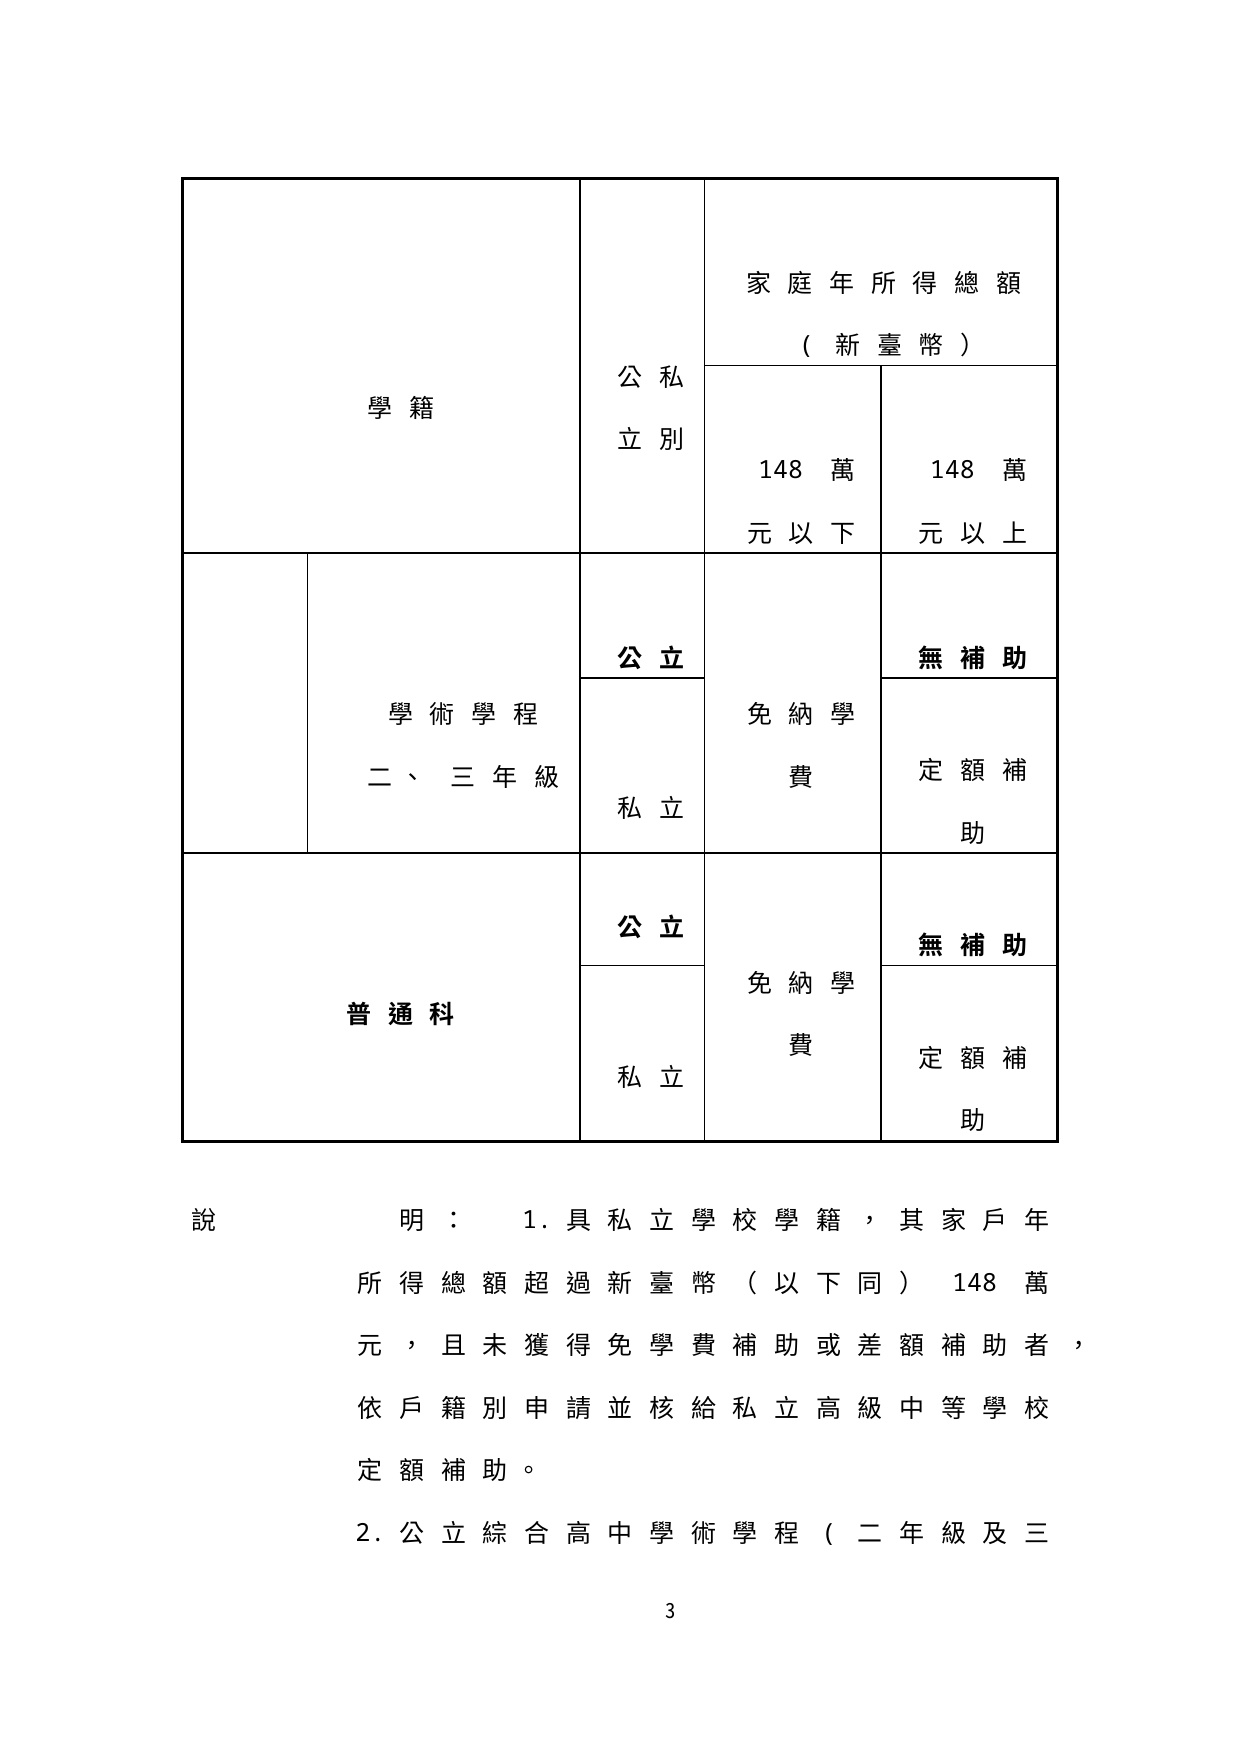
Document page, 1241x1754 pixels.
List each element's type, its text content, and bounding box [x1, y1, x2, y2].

table_cell 無補助 [882, 554, 1056, 677]
table_cell 148萬元以下 [705, 366, 880, 552]
text 2.公立綜合高中學術學程(二年級及三 [323, 1490, 1058, 1552]
table_header 學籍 [184, 180, 579, 552]
table_header 公私立別 [581, 180, 704, 552]
table_cell 私立 [581, 966, 704, 1140]
table_cell 定額補助 [882, 679, 1056, 852]
table_cell 私立 [581, 679, 704, 852]
table_header 家庭年所得總額(新臺幣） [705, 180, 1056, 365]
table_cell 免納學費 [705, 854, 880, 1140]
table_cell 公立 [581, 854, 704, 965]
table_cell 無補助 [882, 854, 1056, 965]
table_cell [184, 554, 307, 852]
table_cell 148萬元以上 [882, 366, 1056, 552]
table_cell 學術學程二、三年級 [308, 554, 579, 852]
table_cell 普通科 [184, 854, 579, 1140]
text 說 明： 1.具私立學校學籍，其家戶年所得總額超過新臺幣（以下同）148萬元，且未獲得免學費補助或差額補助者，依戶籍別申請並核給私立高級中等學校定額補助。 [183, 1177, 1058, 1490]
table_cell 免納學費 [705, 554, 880, 852]
table_cell 公立 [581, 554, 704, 677]
table_cell 定額補助 [882, 966, 1056, 1140]
